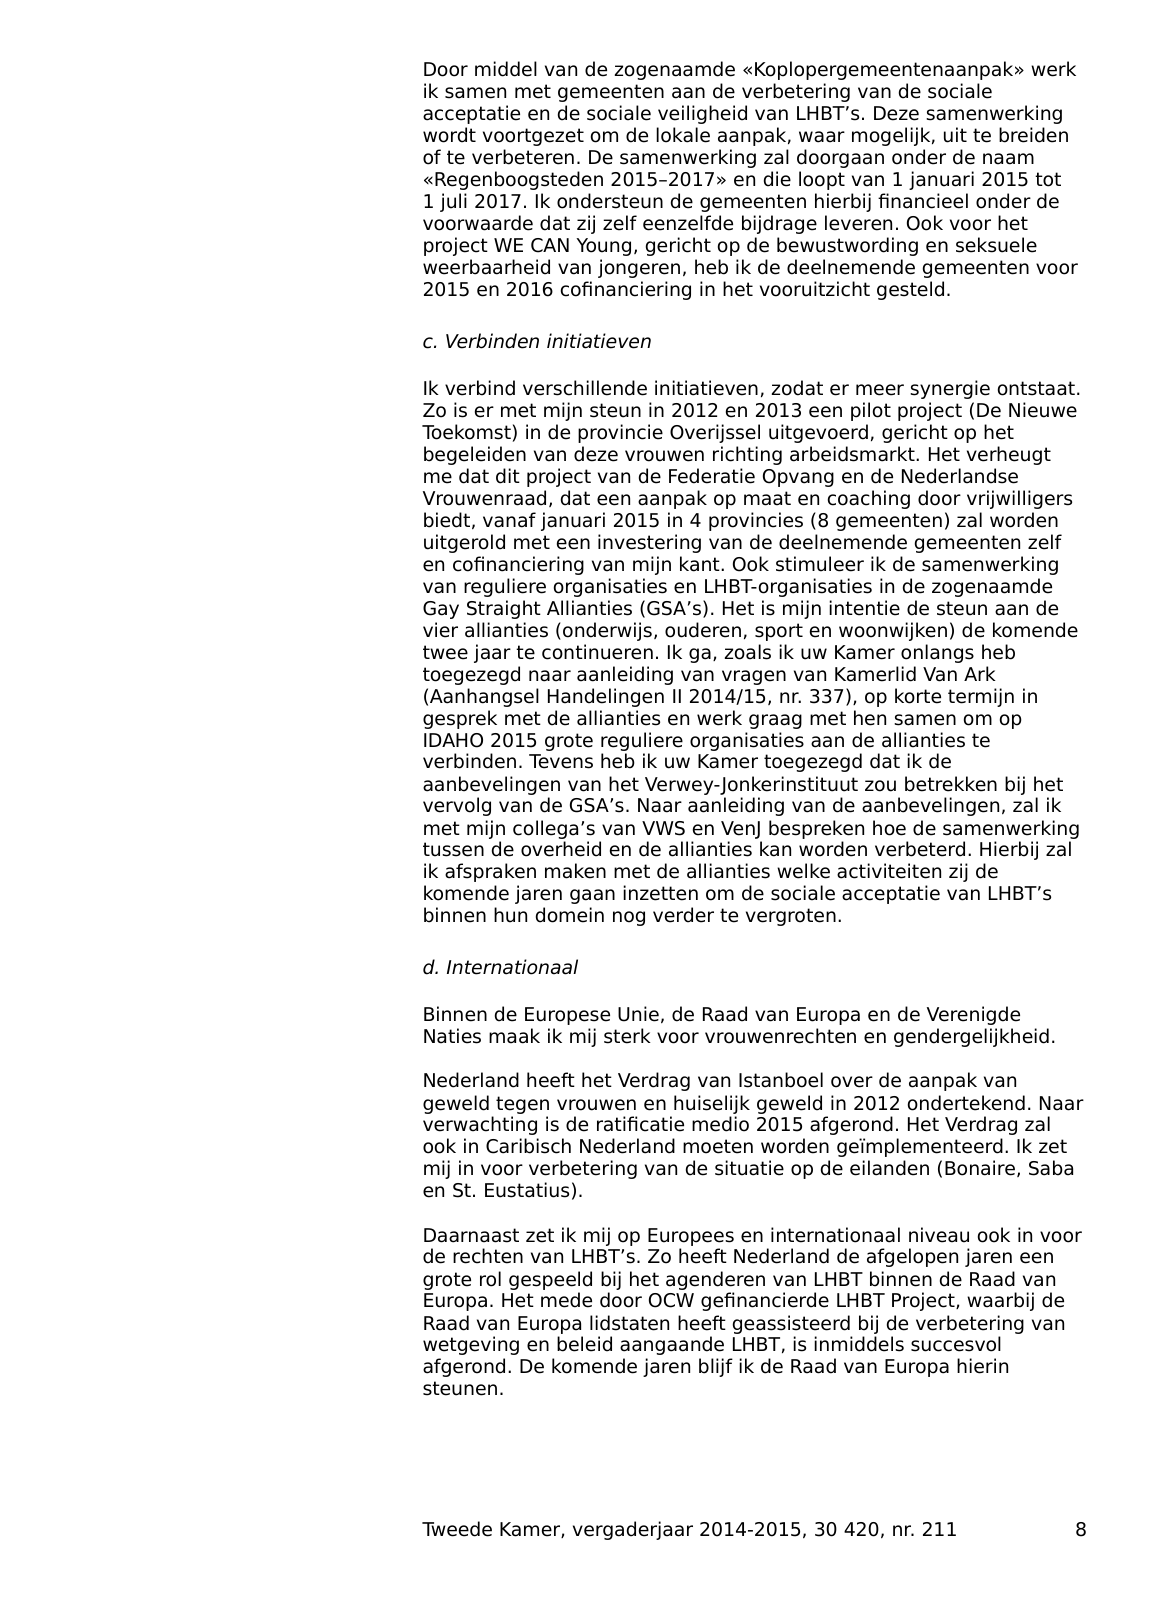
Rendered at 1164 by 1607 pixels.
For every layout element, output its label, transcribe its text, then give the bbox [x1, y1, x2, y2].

text Door middel van de zogenaamde «Koplopergemeentenaanpak» werk ik samen met gemeenten aan de verbetering van de sociale acceptatie en de sociale veiligheid van LHBT’s. Deze samenwerking wordt voortgezet om de lokale aanpak, waar mogelijk, uit te breiden of te verbeteren. De samenwerking zal doorgaan onder de naam «Regenboogsteden 2015–2017» en die loopt van 1 januari 2015 tot 1 juli 2017. Ik ondersteun de gemeenten hierbij financieel onder de voorwaarde dat zij zelf eenzelfde bijdrage leveren. Ook voor het project WE CAN Young, gericht op de bewustwording en seksuele weerbaarheid van jongeren, heb ik de deelnemende gemeenten voor 2015 en 2016 cofinanciering in het vooruitzicht gesteld. [422, 59, 1087, 301]
text Ik verbind verschillende initiatieven, zodat er meer synergie ontstaat. Zo is er met mijn steun in 2012 en 2013 een pilot project (De Nieuwe Toekomst) in de provincie Overijssel uitgevoerd, gericht op het begeleiden van deze vrouwen richting arbeidsmarkt. Het verheugt me dat dit project van de Federatie Opvang en de Nederlandse Vrouwenraad, dat een aanpak op maat en coaching door vrijwilligers biedt, vanaf januari 2015 in 4 provincies (8 gemeenten) zal worden uitgerold met een investering van de deelnemende gemeenten zelf en cofinanciering van mijn kant. Ook stimuleer ik de samenwerking van reguliere organisaties en LHBT-organisaties in de zogenaamde Gay Straight Allianties (GSA’s). Het is mijn intentie de steun aan de vier allianties (onderwijs, ouderen, sport en woonwijken) de komende twee jaar te continueren. Ik ga, zoals ik uw Kamer onlangs heb toegezegd naar aanleiding van vragen van Kamerlid Van Ark (Aanhangsel Handelingen II 2014/15, nr. 337), op korte termijn in gesprek met de allianties en werk graag met hen samen om op IDAHO 2015 grote reguliere organisaties aan de allianties te verbinden. Tevens heb ik uw Kamer toegezegd dat ik de aanbevelingen van het Verwey-Jonkerinstituut zou betrekken bij het vervolg van de GSA’s. Naar aanleiding van de aanbevelingen, zal ik met mijn collega’s van VWS en VenJ bespreken hoe de samenwerking tussen de overheid en de allianties kan worden verbeterd. Hierbij zal ik afspraken maken met de allianties welke activiteiten zij de komende jaren gaan inzetten om de sociale acceptatie van LHBT’s binnen hun domein nog verder te vergroten. [422, 378, 1087, 927]
text Binnen de Europese Unie, de Raad van Europa en de Verenigde Naties maak ik mij sterk voor vrouwenrechten en gendergelijkheid. [422, 1004, 1087, 1048]
text Daarnaast zet ik mij op Europees en internationaal niveau ook in voor de rechten van LHBT’s. Zo heeft Nederland de afgelopen jaren een grote rol gespeeld bij het agenderen van LHBT binnen de Raad van Europa. Het mede door OCW gefinancierde LHBT Project, waarbij de Raad van Europa lidstaten heeft geassisteerd bij de verbetering van wetgeving en beleid aangaande LHBT, is inmiddels succesvol afgerond. De komende jaren blijf ik de Raad van Europa hierin steunen. [422, 1224, 1087, 1400]
text Nederland heeft het Verdrag van Istanboel over de aanpak van geweld tegen vrouwen en huiselijk geweld in 2012 ondertekend. Naar verwachting is de ratificatie medio 2015 afgerond. Het Verdrag zal ook in Caribisch Nederland moeten worden geïmplementeerd. Ik zet mij in voor verbetering van de situatie op de eilanden (Bonaire, Saba en St. Eustatius). [422, 1070, 1087, 1202]
subtitle c. Verbinden initiatieven [422, 331, 1087, 353]
subtitle d. Internationaal [422, 957, 1087, 979]
